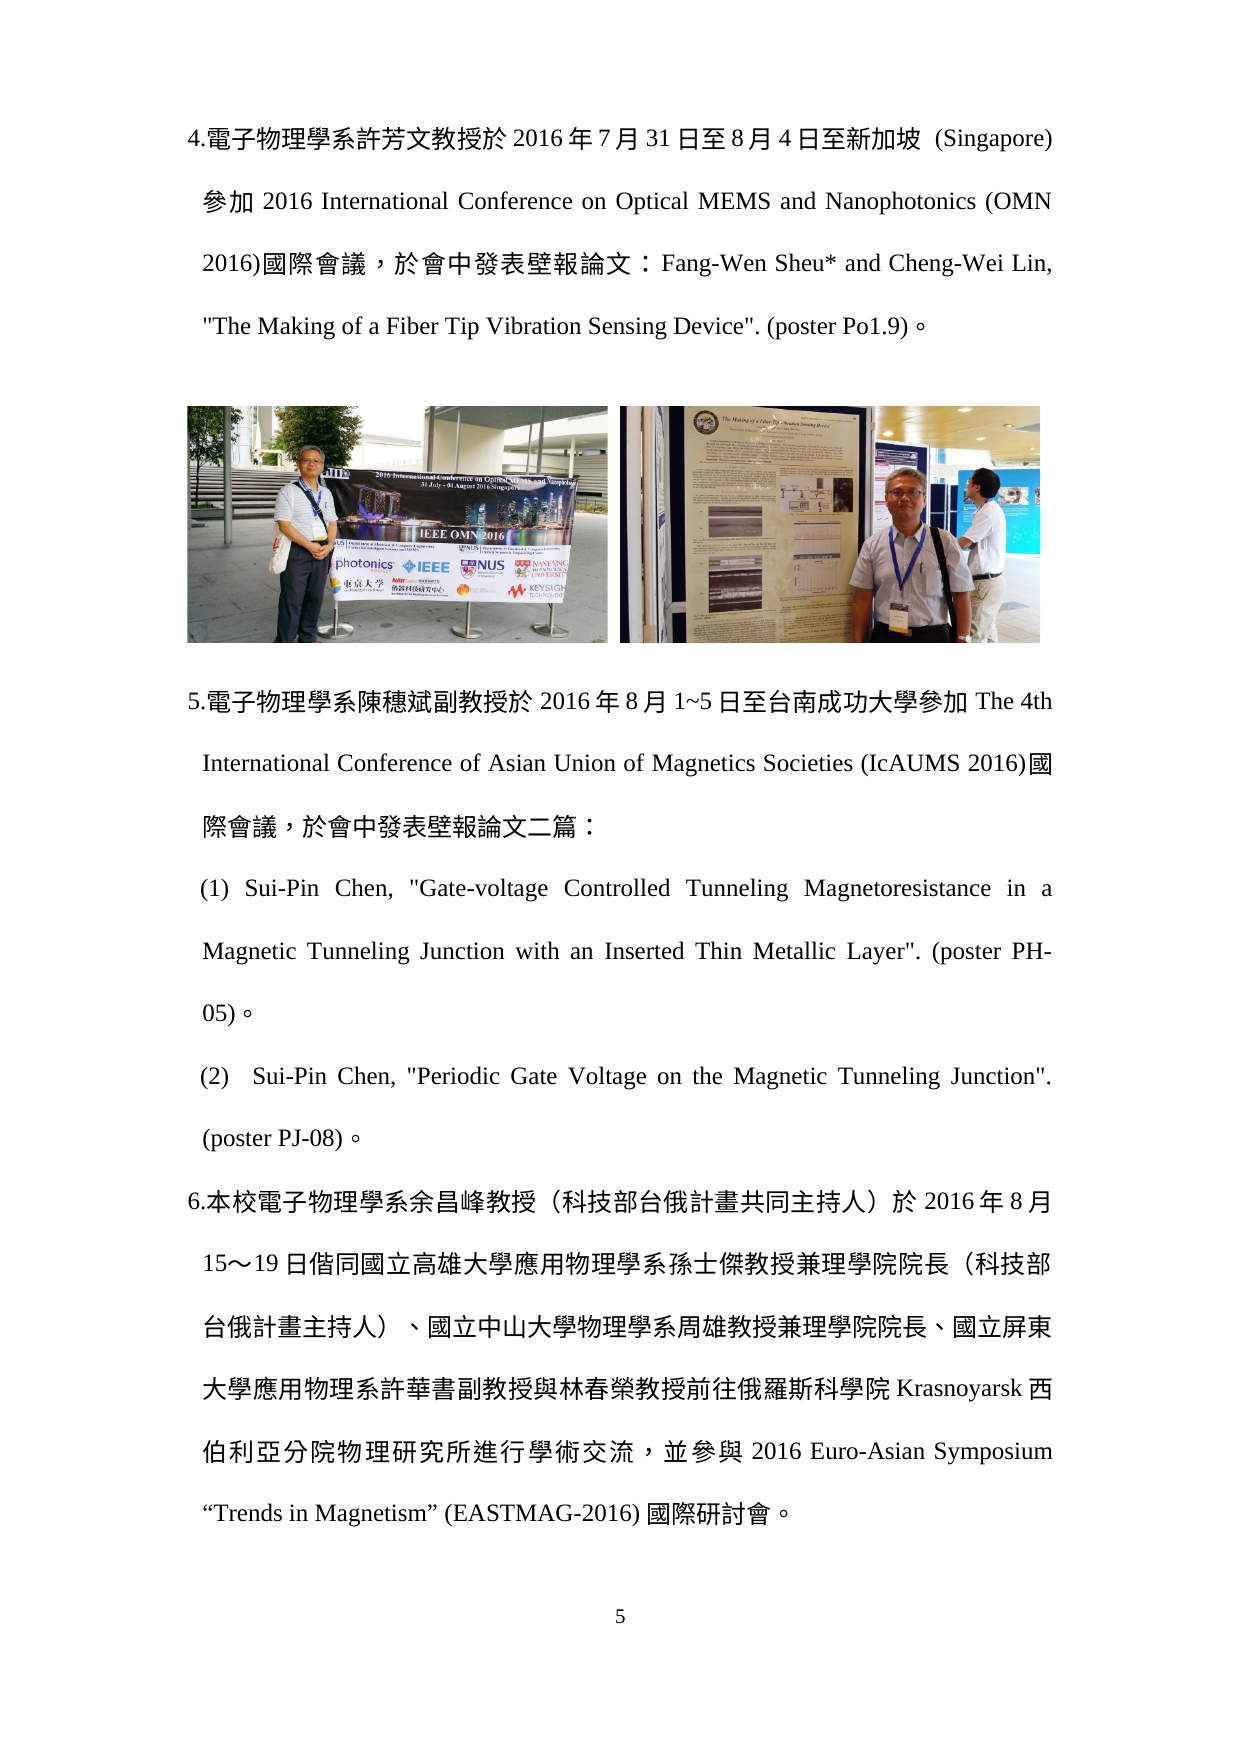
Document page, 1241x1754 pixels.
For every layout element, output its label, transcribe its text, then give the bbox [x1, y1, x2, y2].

text 6.本校電子物理學系余昌峰教授（科技部台俄計畫共同主持人）於2016年8月15～19日偕同國立高雄大學應用物理學系孫士傑教授兼理學院院長（科技部台俄計畫主持人）、國立中山大學物理學系周雄教授兼理學院院長、國立屏東大學應用物理系許華書副教授與林春榮教授前往俄羅斯科學院Krasnoyarsk西伯利亞分院物理研究所進行學術交流，並參與2016 Euro-Asian Symposium “Trends in Magnetism” (EASTMAG-2016) 國際研討會。 [187, 1159, 1053, 1534]
text (1) Sui-Pin Chen, "Gate-voltage Controlled Tunneling Magnetoresistance in a Magnetic Tunneling Junction with an Inserted Thin Metallic Layer". (poster PH-05)。 [200, 846, 1053, 1034]
text (2) Sui-Pin Chen, "Periodic Gate Voltage on the Magnetic Tunneling Junction". (poster PJ-08)。 [200, 1034, 1053, 1159]
text 5.電子物理學系陳穗斌副教授於2016年8月1~5日至台南成功大學參加The 4th International Conference of Asian Union of Magnetics Societies (IcAUMS 2016)國際會議，於會中發表壁報論文二篇： [187, 659, 1053, 846]
text 4.電子物理學系許芳文教授於2016年7月31日至8月4日至新加坡 (Singapore)參加2016 International Conference on Optical MEMS and Nanophotonics (OMN 2016)國際會議，於會中發表壁報論文：Fang-Wen Sheu* and Cheng-Wei Lin, "The Making of a Fiber Tip Vibration Sensing Device". (poster Po1.9)。 [187, 96, 1053, 346]
